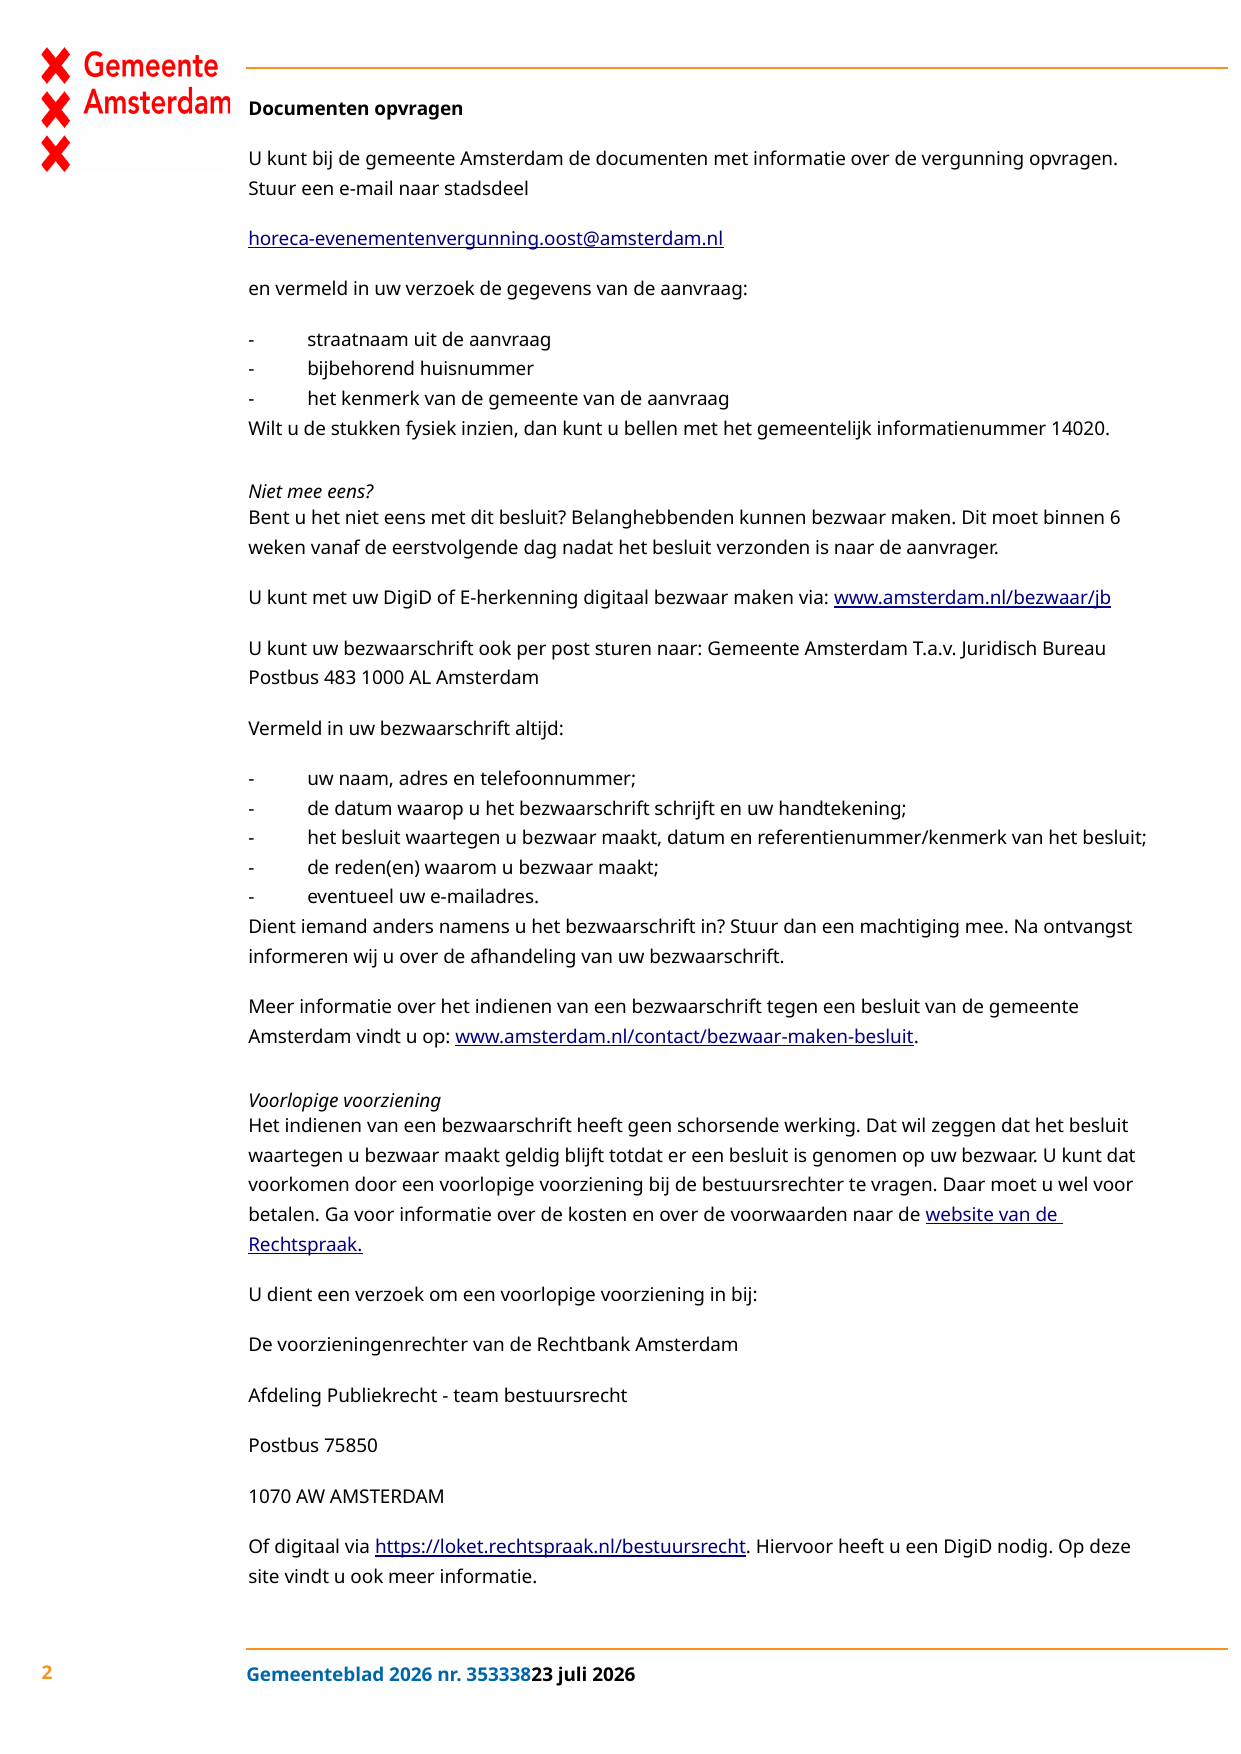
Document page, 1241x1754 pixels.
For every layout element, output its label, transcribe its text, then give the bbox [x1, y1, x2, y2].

picture [41, 47, 231, 172]
list straatnaam uit de aanvraag [248, 326, 1152, 352]
text De voorzieningenrechter van de Rechtbank Amsterdam [248, 1332, 1152, 1357]
text Wilt u de stukken fysiek inzien, dan kunt u bellen met het gemeentelijk informatienummer 14020. [248, 415, 1152, 441]
text Documenten opvragen [248, 95, 1152, 121]
list het kenmerk van de gemeente van de aanvraag [248, 385, 1152, 411]
list het besluit waartegen u bezwaar maakt, datum en referentienummer/kenmerk van het besluit; [248, 824, 1152, 850]
list eventueel uw e-mailadres. [248, 884, 1152, 909]
list bijbehorend huisnummer [248, 356, 1152, 381]
list uw naam, adres en telefoonnummer; [248, 765, 1152, 791]
text en vermeld in uw verzoek de gegevens van de aanvraag: [248, 276, 1152, 301]
text U kunt bij de gemeente Amsterdam de documenten met informatie over de vergunning opvragen. Stuur een e-mail naar stadsdeel [248, 145, 1152, 201]
text Dient iemand anders namens u het bezwaarschrift in? Stuur dan een machtiging mee. Na ontvangst informeren wij u over de afhandeling van uw bezwaarschrift. [248, 913, 1152, 968]
text U kunt met uw DigiD of E-herkenning digitaal bezwaar maken via: www.amsterdam.nl/bezwaar/jb [248, 584, 1152, 610]
text horeca-evenementenvergunning.oost@amsterdam.nl [248, 225, 1152, 251]
text Niet mee eens? [248, 479, 1152, 504]
list de reden(en) waarom u bezwaar maakt; [248, 854, 1152, 880]
text Vermeld in uw bezwaarschrift altijd: [248, 715, 1152, 741]
text Afdeling Publiekrecht - team bestuursrecht [248, 1382, 1152, 1408]
text Meer informatie over het indienen van een bezwaarschrift tegen een besluit van de gemeente Amsterdam vindt u op: www.amsterdam.nl/contact/bezwaar-maken-besluit. [248, 993, 1152, 1048]
list de datum waarop u het bezwaarschrift schrijft en uw handtekening; [248, 795, 1152, 821]
text Het indienen van een bezwaarschrift heeft geen schorsende werking. Dat wil zeggen dat het besluit waartegen u bezwaar maakt geldig blijft totdat er een besluit is genomen op uw bezwaar. U kunt dat voorkomen door een voorlopige voorziening bij de bestuursrechter te vragen. Daar moet u wel voor betalen. Ga voor informatie over de kosten en over de voorwaarden naar de website van de Rechtspraak. [248, 1112, 1152, 1257]
text U dient een verzoek om een voorlopige voorziening in bij: [248, 1281, 1152, 1307]
text Voorlopige voorziening [248, 1087, 1152, 1112]
text U kunt uw bezwaarschrift ook per post sturen naar: Gemeente Amsterdam T.a.v. Juridisch Bureau Postbus 483 1000 AL Amsterdam [248, 635, 1152, 690]
text 1070 AW AMSTERDAM [248, 1483, 1152, 1509]
text Of digitaal via https://loket.rechtspraak.nl/bestuursrecht. Hiervoor heeft u een DigiD nodig. Op deze site vindt u ook meer informatie. [248, 1533, 1152, 1589]
text Bent u het niet eens met dit besluit? Belanghebbenden kunnen bezwaar maken. Dit moet binnen 6 weken vanaf de eerstvolgende dag nadat het besluit verzonden is naar de aanvrager. [248, 504, 1152, 560]
text Postbus 75850 [248, 1432, 1152, 1458]
